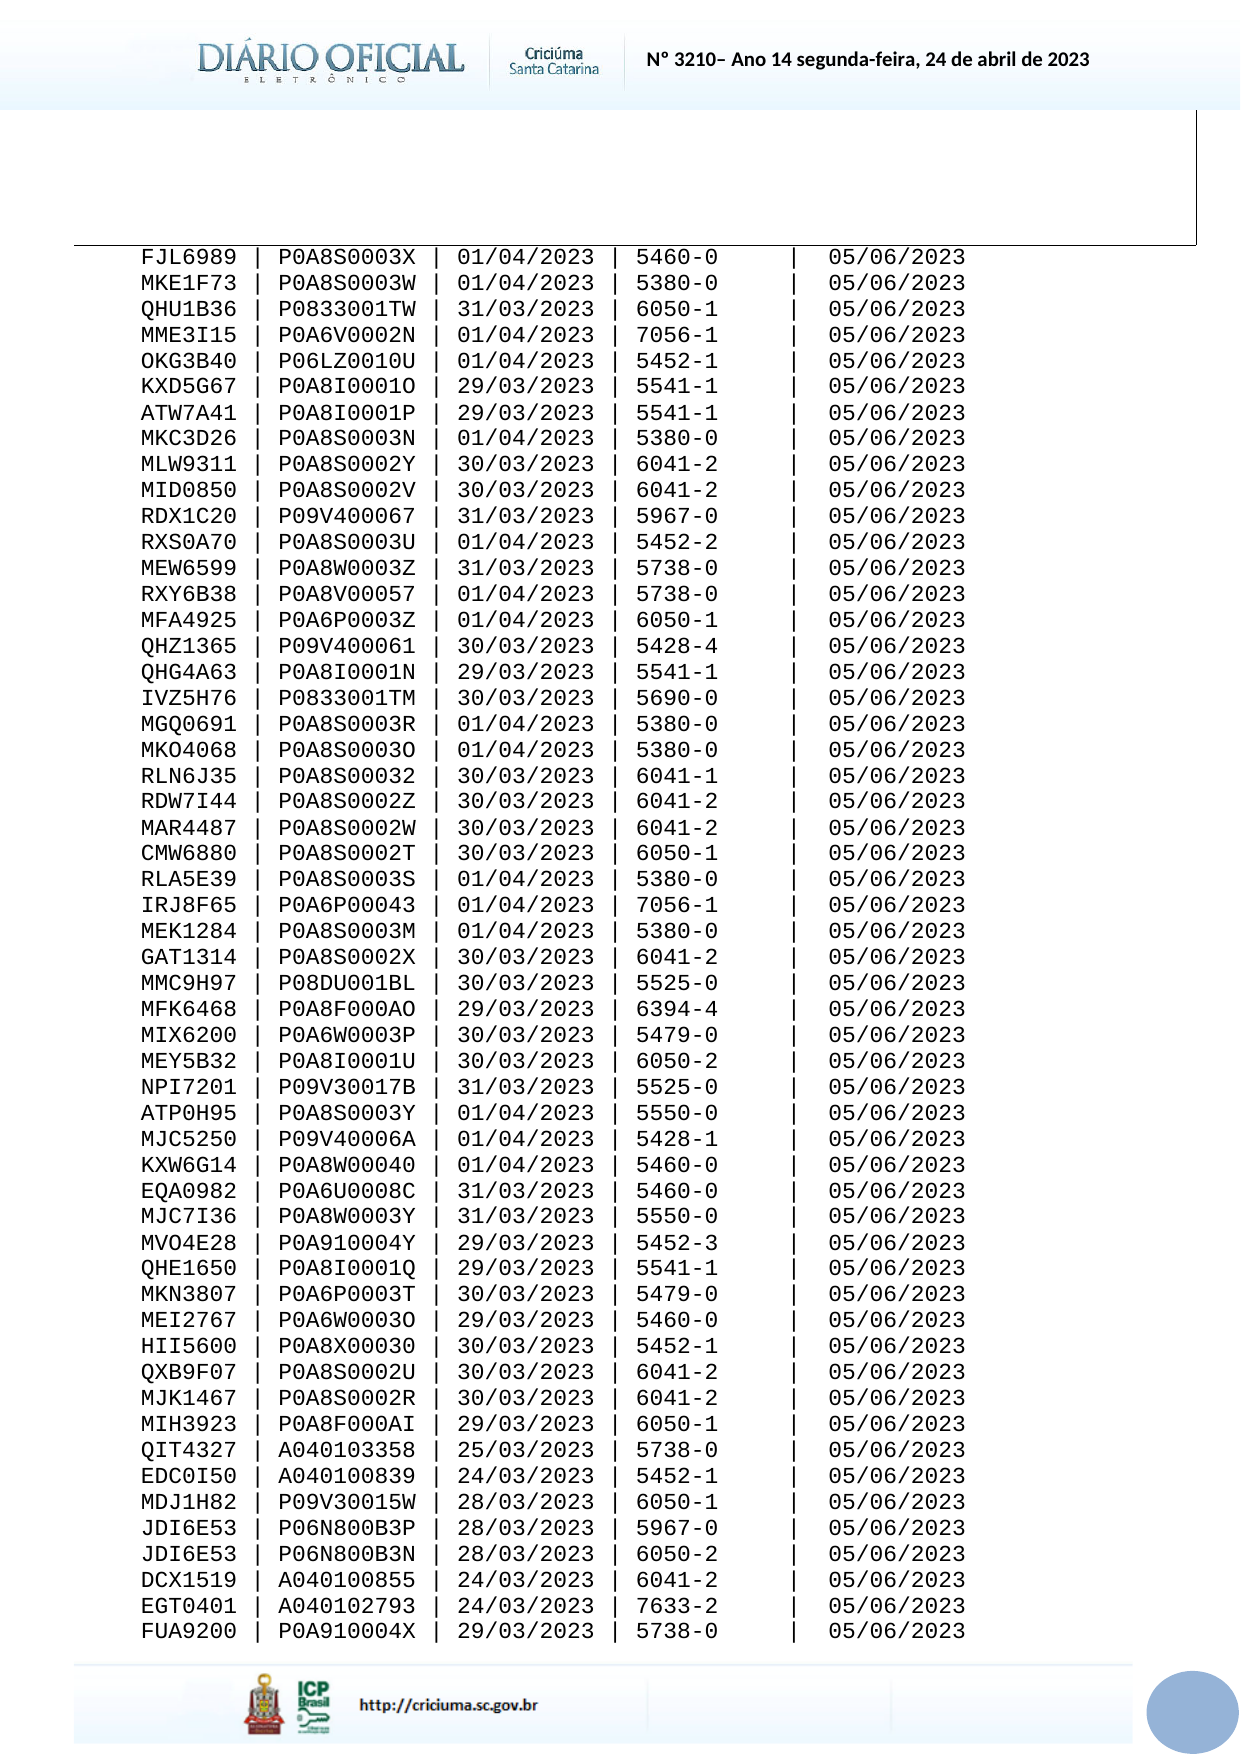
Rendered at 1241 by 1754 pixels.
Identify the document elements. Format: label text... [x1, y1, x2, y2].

text MGQ0691 | P0A8S0003R | 01/04/2023 | 5380-0 | 05/06/2023 [44, 712, 1196, 738]
text MEI2767 | P0A6W0003O | 29/03/2023 | 5460-0 | 05/06/2023 [44, 1309, 1196, 1334]
text RLA5E39 | P0A8S0003S | 01/04/2023 | 5380-0 | 05/06/2023 [44, 868, 1196, 894]
text OKG3B40 | P06LZ0010U | 01/04/2023 | 5452-1 | 05/06/2023 [44, 349, 1196, 375]
text IRJ8F65 | P0A6P00043 | 01/04/2023 | 7056-1 | 05/06/2023 [44, 894, 1196, 919]
text FUA9200 | P0A910004X | 29/03/2023 | 5738-0 | 05/06/2023 [44, 1620, 1196, 1646]
text MKE1F73 | P0A8S0003W | 01/04/2023 | 5380-0 | 05/06/2023 [44, 271, 1196, 297]
text JDI6E53 | P06N800B3N | 28/03/2023 | 6050-2 | 05/06/2023 [44, 1542, 1196, 1568]
text QHG4A63 | P0A8I0001N | 29/03/2023 | 5541-1 | 05/06/2023 [44, 660, 1196, 686]
text MKC3D26 | P0A8S0003N | 01/04/2023 | 5380-0 | 05/06/2023 [44, 427, 1196, 453]
text HII5600 | P0A8X00030 | 30/03/2023 | 5452-1 | 05/06/2023 [44, 1334, 1196, 1361]
text MFA4925 | P0A6P0003Z | 01/04/2023 | 6050-1 | 05/06/2023 [44, 608, 1196, 634]
text MKN3807 | P0A6P0003T | 30/03/2023 | 5479-0 | 05/06/2023 [44, 1283, 1196, 1309]
text ATW7A41 | P0A8I0001P | 29/03/2023 | 5541-1 | 05/06/2023 [44, 401, 1196, 427]
text MKO4068 | P0A8S0003O | 01/04/2023 | 5380-0 | 05/06/2023 [44, 738, 1196, 764]
text MMC9H97 | P08DU001BL | 30/03/2023 | 5525-0 | 05/06/2023 [44, 971, 1196, 997]
text RLN6J35 | P0A8S00032 | 30/03/2023 | 6041-1 | 05/06/2023 [44, 764, 1196, 790]
text DCX1519 | A040100855 | 24/03/2023 | 6041-2 | 05/06/2023 [44, 1568, 1196, 1594]
text MEK1284 | P0A8S0003M | 01/04/2023 | 5380-0 | 05/06/2023 [44, 919, 1196, 946]
text KXD5G67 | P0A8I0001O | 29/03/2023 | 5541-1 | 05/06/2023 [44, 375, 1196, 401]
text QHU1B36 | P0833001TW | 31/03/2023 | 6050-1 | 05/06/2023 [44, 297, 1196, 323]
text MJC7I36 | P0A8W0003Y | 31/03/2023 | 5550-0 | 05/06/2023 [44, 1205, 1196, 1231]
text CMW6880 | P0A8S0002T | 30/03/2023 | 6050-1 | 05/06/2023 [44, 842, 1196, 868]
text RDX1C20 | P09V400067 | 31/03/2023 | 5967-0 | 05/06/2023 [44, 504, 1196, 531]
text MEW6599 | P0A8W0003Z | 31/03/2023 | 5738-0 | 05/06/2023 [44, 556, 1196, 582]
text EDC0I50 | A040100839 | 24/03/2023 | 5452-1 | 05/06/2023 [44, 1464, 1196, 1490]
text MVO4E28 | P0A910004Y | 29/03/2023 | 5452-3 | 05/06/2023 [44, 1231, 1196, 1257]
text MFK6468 | P0A8F000AO | 29/03/2023 | 6394-4 | 05/06/2023 [44, 997, 1196, 1023]
text RXY6B38 | P0A8V00057 | 01/04/2023 | 5738-0 | 05/06/2023 [44, 582, 1196, 608]
text MJK1467 | P0A8S0002R | 30/03/2023 | 6041-2 | 05/06/2023 [44, 1386, 1196, 1412]
text QIT4327 | A040103358 | 25/03/2023 | 5738-0 | 05/06/2023 [44, 1438, 1196, 1464]
text MLW9311 | P0A8S0002Y | 30/03/2023 | 6041-2 | 05/06/2023 [44, 453, 1196, 479]
text MME3I15 | P0A6V0002N | 01/04/2023 | 7056-1 | 05/06/2023 [44, 323, 1196, 349]
text ATP0H95 | P0A8S0003Y | 01/04/2023 | 5550-0 | 05/06/2023 [44, 1101, 1196, 1127]
text QXB9F07 | P0A8S0002U | 30/03/2023 | 6041-2 | 05/06/2023 [44, 1361, 1196, 1386]
text RDW7I44 | P0A8S0002Z | 30/03/2023 | 6041-2 | 05/06/2023 [44, 790, 1196, 816]
text MIX6200 | P0A6W0003P | 30/03/2023 | 5479-0 | 05/06/2023 [44, 1023, 1196, 1049]
text RXS0A70 | P0A8S0003U | 01/04/2023 | 5452-2 | 05/06/2023 [44, 531, 1196, 556]
text EQA0982 | P0A6U0008C | 31/03/2023 | 5460-0 | 05/06/2023 [44, 1179, 1196, 1205]
text MAR4487 | P0A8S0002W | 30/03/2023 | 6041-2 | 05/06/2023 [44, 816, 1196, 842]
text MDJ1H82 | P09V30015W | 28/03/2023 | 6050-1 | 05/06/2023 [44, 1490, 1196, 1516]
text MIH3923 | P0A8F000AI | 29/03/2023 | 6050-1 | 05/06/2023 [44, 1412, 1196, 1438]
text QHE1650 | P0A8I0001Q | 29/03/2023 | 5541-1 | 05/06/2023 [44, 1257, 1196, 1283]
text IVZ5H76 | P0833001TM | 30/03/2023 | 5690-0 | 05/06/2023 [44, 686, 1196, 712]
text FJL6989 | P0A8S0003X | 01/04/2023 | 5460-0 | 05/06/2023 [44, 245, 1196, 271]
text GAT1314 | P0A8S0002X | 30/03/2023 | 6041-2 | 05/06/2023 [44, 946, 1196, 971]
text MEY5B32 | P0A8I0001U | 30/03/2023 | 6050-2 | 05/06/2023 [44, 1049, 1196, 1075]
text MJC5250 | P09V40006A | 01/04/2023 | 5428-1 | 05/06/2023 [44, 1127, 1196, 1153]
text QHZ1365 | P09V400061 | 30/03/2023 | 5428-4 | 05/06/2023 [44, 634, 1196, 660]
text EGT0401 | A040102793 | 24/03/2023 | 7633-2 | 05/06/2023 [44, 1594, 1196, 1620]
text MID0850 | P0A8S0002V | 30/03/2023 | 6041-2 | 05/06/2023 [44, 479, 1196, 504]
text NPI7201 | P09V30017B | 31/03/2023 | 5525-0 | 05/06/2023 [44, 1075, 1196, 1101]
text KXW6G14 | P0A8W00040 | 01/04/2023 | 5460-0 | 05/06/2023 [44, 1153, 1196, 1179]
text JDI6E53 | P06N800B3P | 28/03/2023 | 5967-0 | 05/06/2023 [44, 1516, 1196, 1542]
